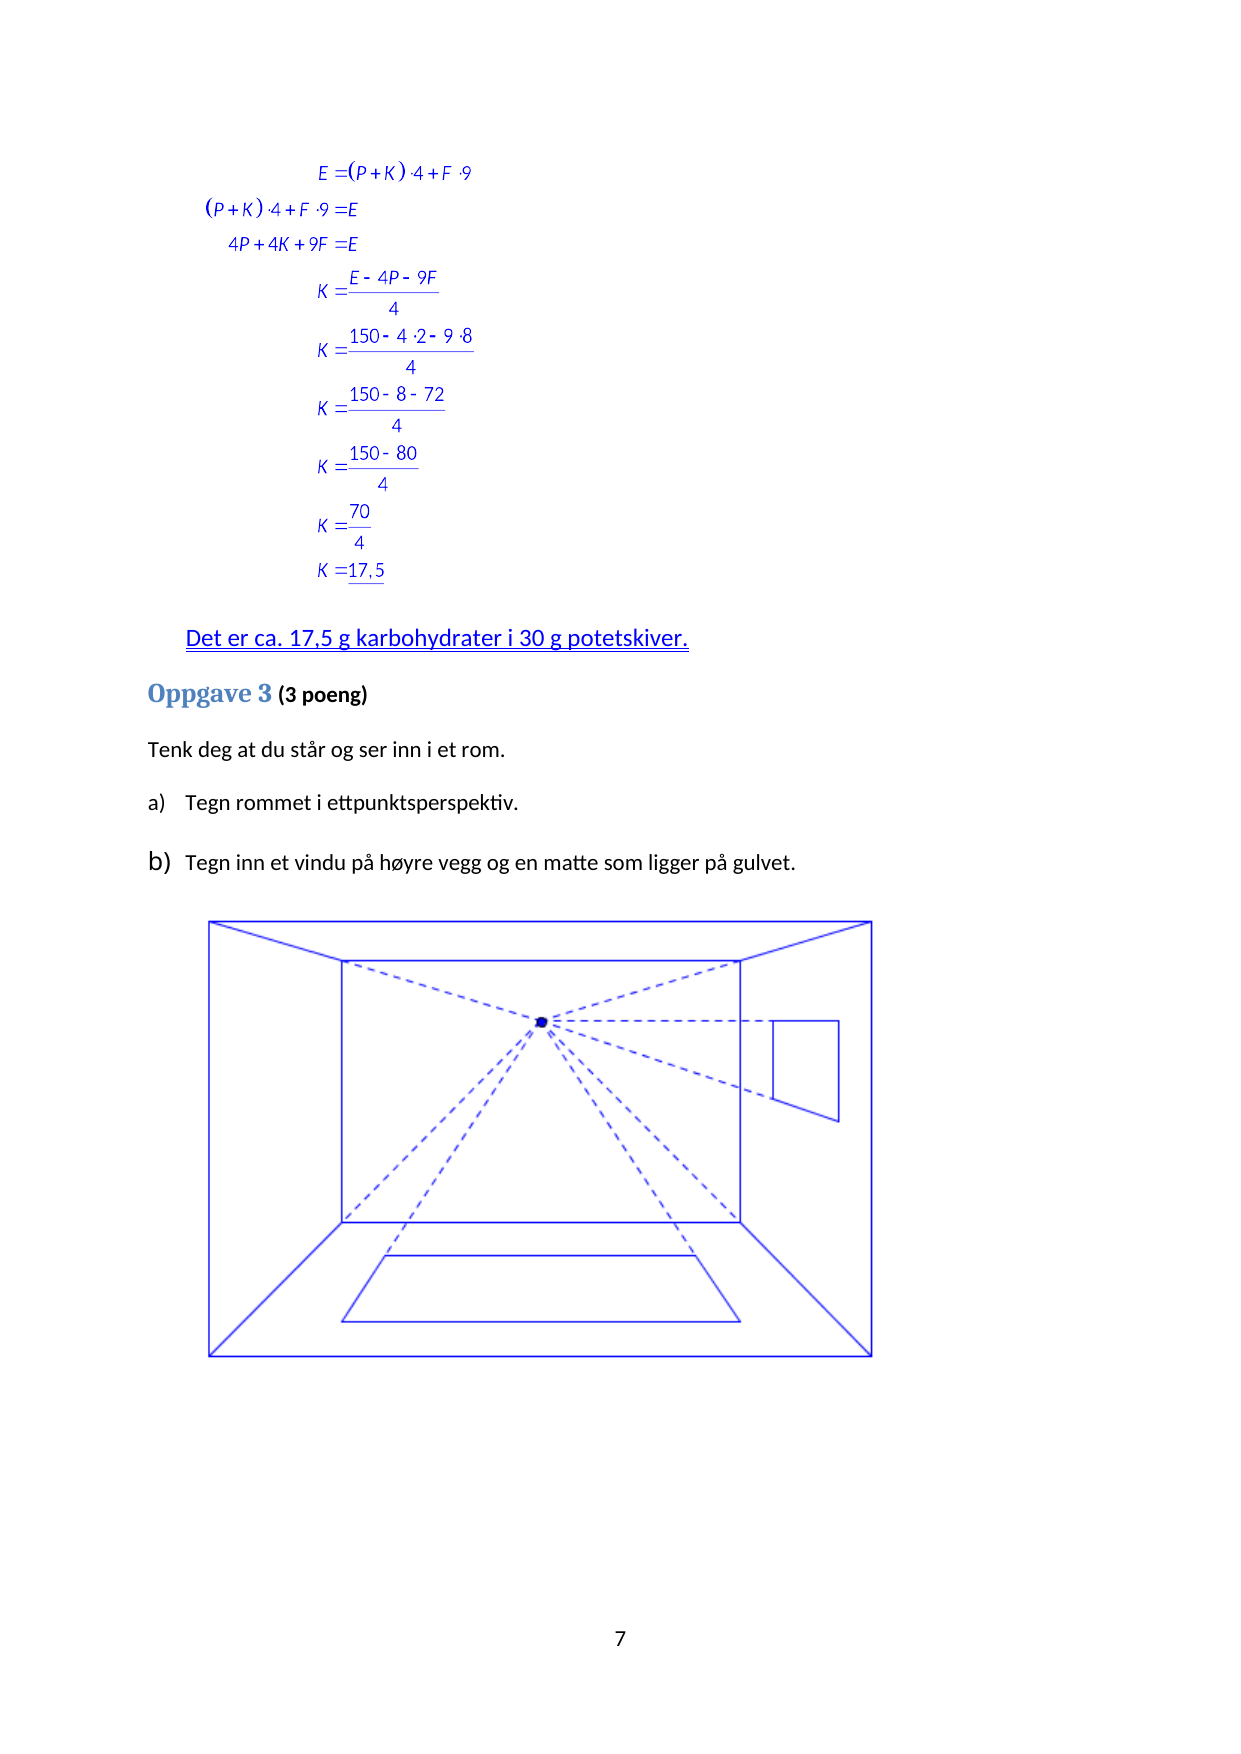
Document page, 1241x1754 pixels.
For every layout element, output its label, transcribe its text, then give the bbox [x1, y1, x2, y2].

list Tegn rommet i ettpunktsperspektiv. [148, 788, 1093, 844]
list Tegn inn et vindu på høyre vegg og en matte som ligger på gulvet. [148, 844, 1093, 1376]
picture [201, 915, 883, 1368]
text Det er ca. 17,5 g karbohydrater i 30 g potetskiver. [148, 623, 1093, 653]
text Tenk deg at du står og ser inn i et rom. [148, 735, 1093, 763]
subtitle Oppgave 3 (3 poeng) [148, 678, 1093, 709]
